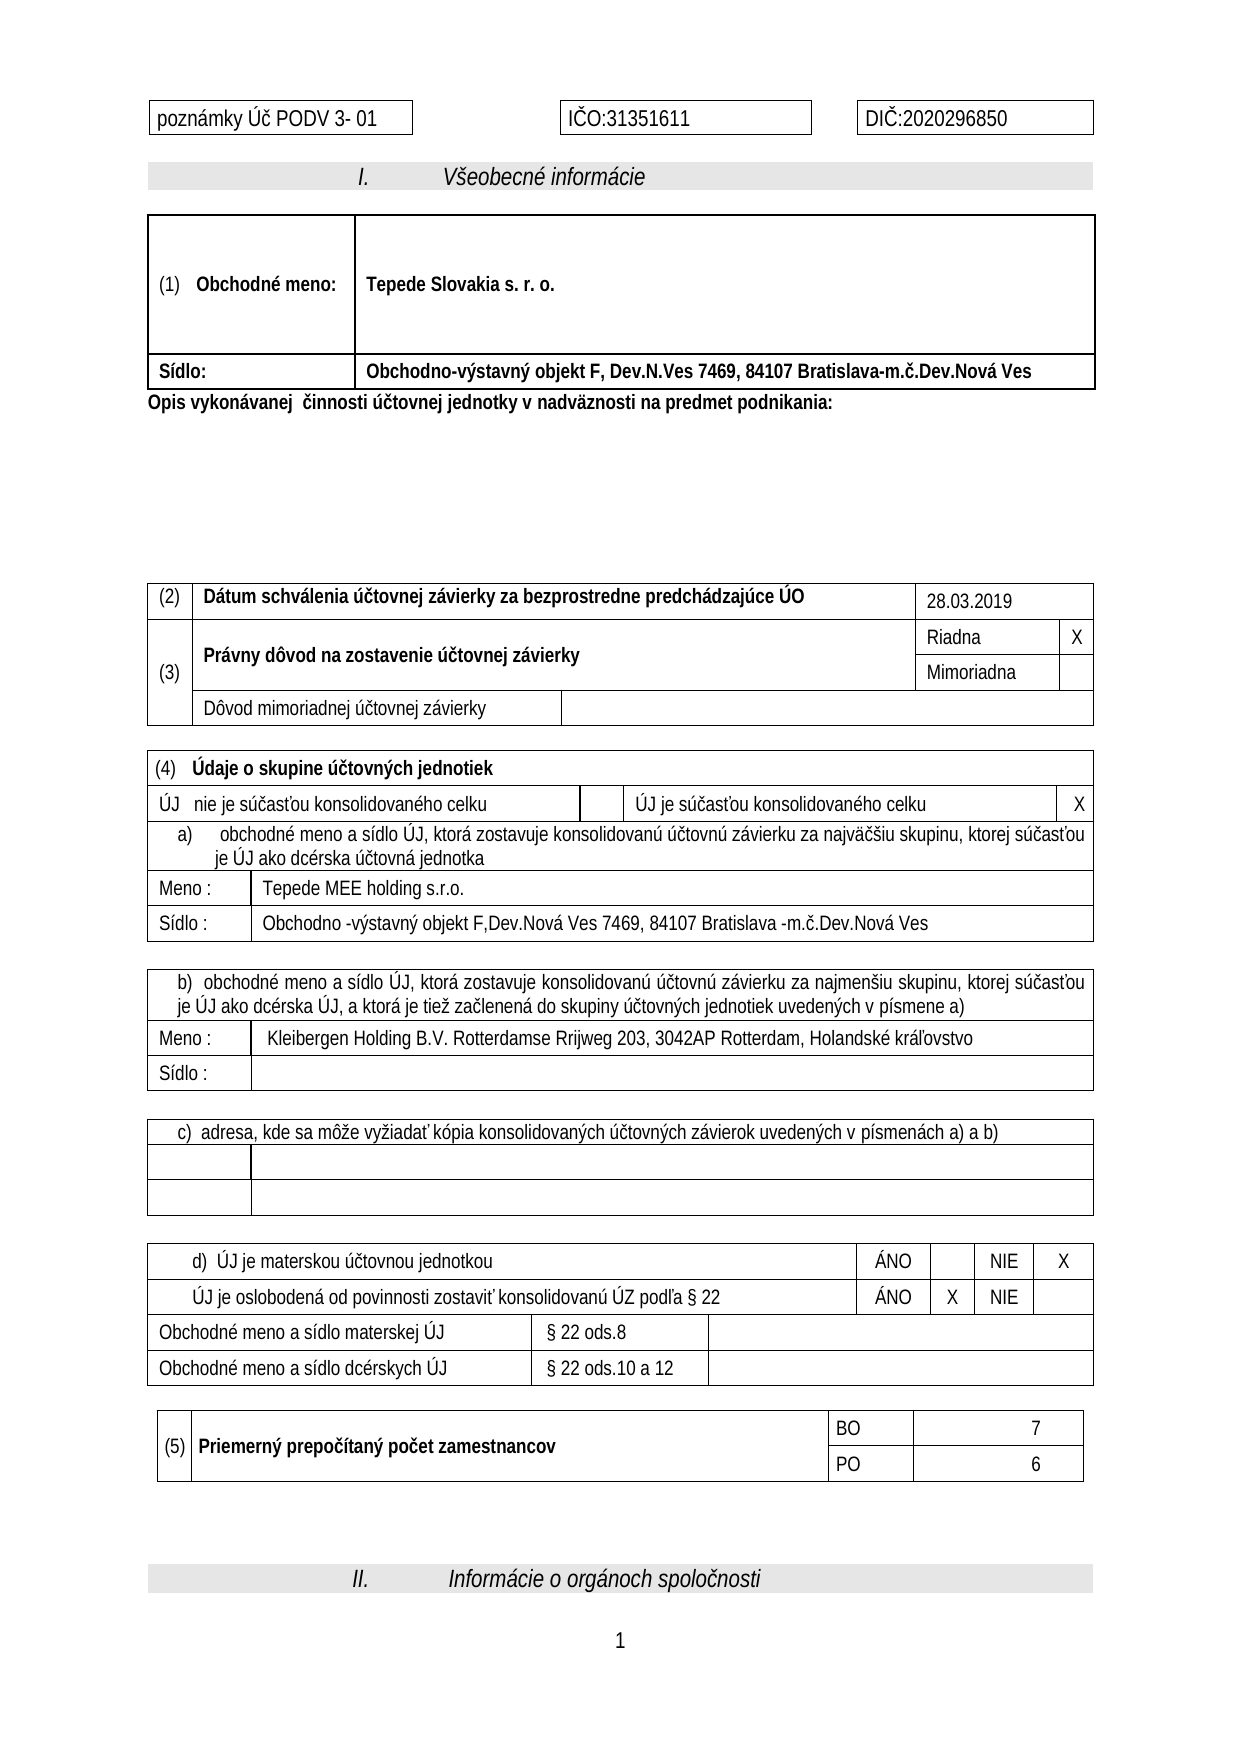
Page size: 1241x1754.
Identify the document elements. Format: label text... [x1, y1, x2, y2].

table_cell Obchodné meno a sídlo dcérskych ÚJ [148, 1351, 531, 1385]
table_cell [581, 786, 623, 821]
table_cell § 22 ods.10 a 12 [532, 1351, 708, 1385]
table_cell Tepede MEE holding s.r.o. [252, 871, 1093, 905]
table_cell ÚJ nie je súčasťou konsolidovaného celku [148, 786, 579, 821]
table_cell [709, 1315, 1093, 1349]
table_cell Dôvod mimoriadnej účtovnej závierky [193, 691, 561, 725]
table_cell ÁNO [857, 1280, 930, 1314]
table_header 7 [914, 1411, 1083, 1445]
table_header [931, 1244, 974, 1279]
table_header 28.03.2019 [916, 584, 1093, 619]
table_header NIE [975, 1244, 1033, 1279]
table_cell [709, 1351, 1093, 1385]
table_cell [148, 620, 192, 725]
table_cell 6 [914, 1446, 1083, 1481]
table_cell X [1057, 786, 1093, 821]
table_cell X [931, 1280, 974, 1314]
table_cell [148, 1145, 250, 1179]
table_cell NIE [975, 1280, 1033, 1314]
table_header d) ÚJ je materskou účtovnou jednotkou [148, 1244, 856, 1279]
table_cell Kleibergen Holding B.V. Rotterdamse Rrijweg 203, 3042AP Rotterdam, Holandské kráľovstvo [252, 1021, 1093, 1055]
table_cell Sídlo : [148, 906, 251, 941]
table_cell [252, 1056, 1093, 1090]
table_cell Meno : [148, 871, 250, 905]
table_cell PO [829, 1446, 913, 1481]
table_header BO [829, 1411, 913, 1445]
table_cell [562, 691, 1093, 725]
table_header Tepede Slovakia s. r. o. [356, 216, 1094, 352]
table_cell [148, 1180, 251, 1215]
table_cell [252, 1180, 1093, 1215]
table_cell X [1060, 620, 1093, 654]
table_header X [1034, 1244, 1093, 1279]
table_cell Meno : [148, 1021, 250, 1055]
table_cell [252, 1145, 1093, 1179]
table_header ÁNO [857, 1244, 930, 1279]
table_cell [1034, 1280, 1093, 1314]
table_header b) obchodné meno a sídlo ÚJ, ktorá zostavuje konsolidovanú účtovnú závierku za najmenšiu skupinu, ktorej súčasťou je ÚJ ako dcérska ÚJ, a ktorá je tiež začlenená do skupiny účtovných jednotiek uvedených v písmene a) [148, 970, 1093, 1019]
table_cell Sídlo: [149, 355, 354, 388]
table_cell Právny dôvod na zostavenie účtovnej závierky [193, 620, 915, 689]
table_header [148, 584, 192, 619]
table_cell ÚJ je oslobodená od povinnosti zostaviť konsolidovanú ÚZ podľa § 22 [148, 1280, 856, 1314]
table_cell ÚJ je súčasťou konsolidovaného celku [624, 786, 1056, 821]
list Informácie o orgánoch spoločnosti [148, 1564, 1093, 1593]
table_header Údaje o skupine účtovných jednotiek [148, 751, 1093, 785]
table_cell Mimoriadna [916, 655, 1059, 689]
table_cell Obchodno-výstavný objekt F, Dev.N.Ves 7469, 84107 Bratislava-m.č.Dev.Nová Ves [356, 355, 1094, 388]
table_cell obchodné meno a sídlo ÚJ, ktorá zostavuje konsolidovanú účtovnú závierku za najväčšiu skupinu, ktorej súčasťou je ÚJ ako dcérska účtovná jednotka [148, 822, 1093, 870]
table_cell [1060, 655, 1093, 689]
table_cell Riadna [916, 620, 1059, 654]
table_cell Obchodné meno a sídlo materskej ÚJ [148, 1315, 531, 1349]
table_header [158, 1411, 191, 1481]
list Všeobecné informácie [148, 162, 1093, 190]
table_cell Obchodno -výstavný objekt F,Dev.Nová Ves 7469, 84107 Bratislava -m.č.Dev.Nová Ves [252, 906, 1093, 941]
table_header Priemerný prepočítaný počet zamestnancov [192, 1411, 828, 1481]
text Opis vykonávanej činnosti účtovnej jednotky v nadväznosti na predmet podnikania: [148, 390, 1093, 414]
table_header Obchodné meno: [149, 216, 354, 352]
table_cell § 22 ods.8 [532, 1315, 708, 1349]
table_cell Sídlo : [148, 1056, 251, 1090]
table_header Dátum schválenia účtovnej závierky za bezprostredne predchádzajúce ÚO [193, 584, 915, 619]
table_header c) adresa, kde sa môže vyžiadať kópia konsolidovaných účtovných závierok uvedených v písmenách a) a b) [148, 1120, 1093, 1144]
